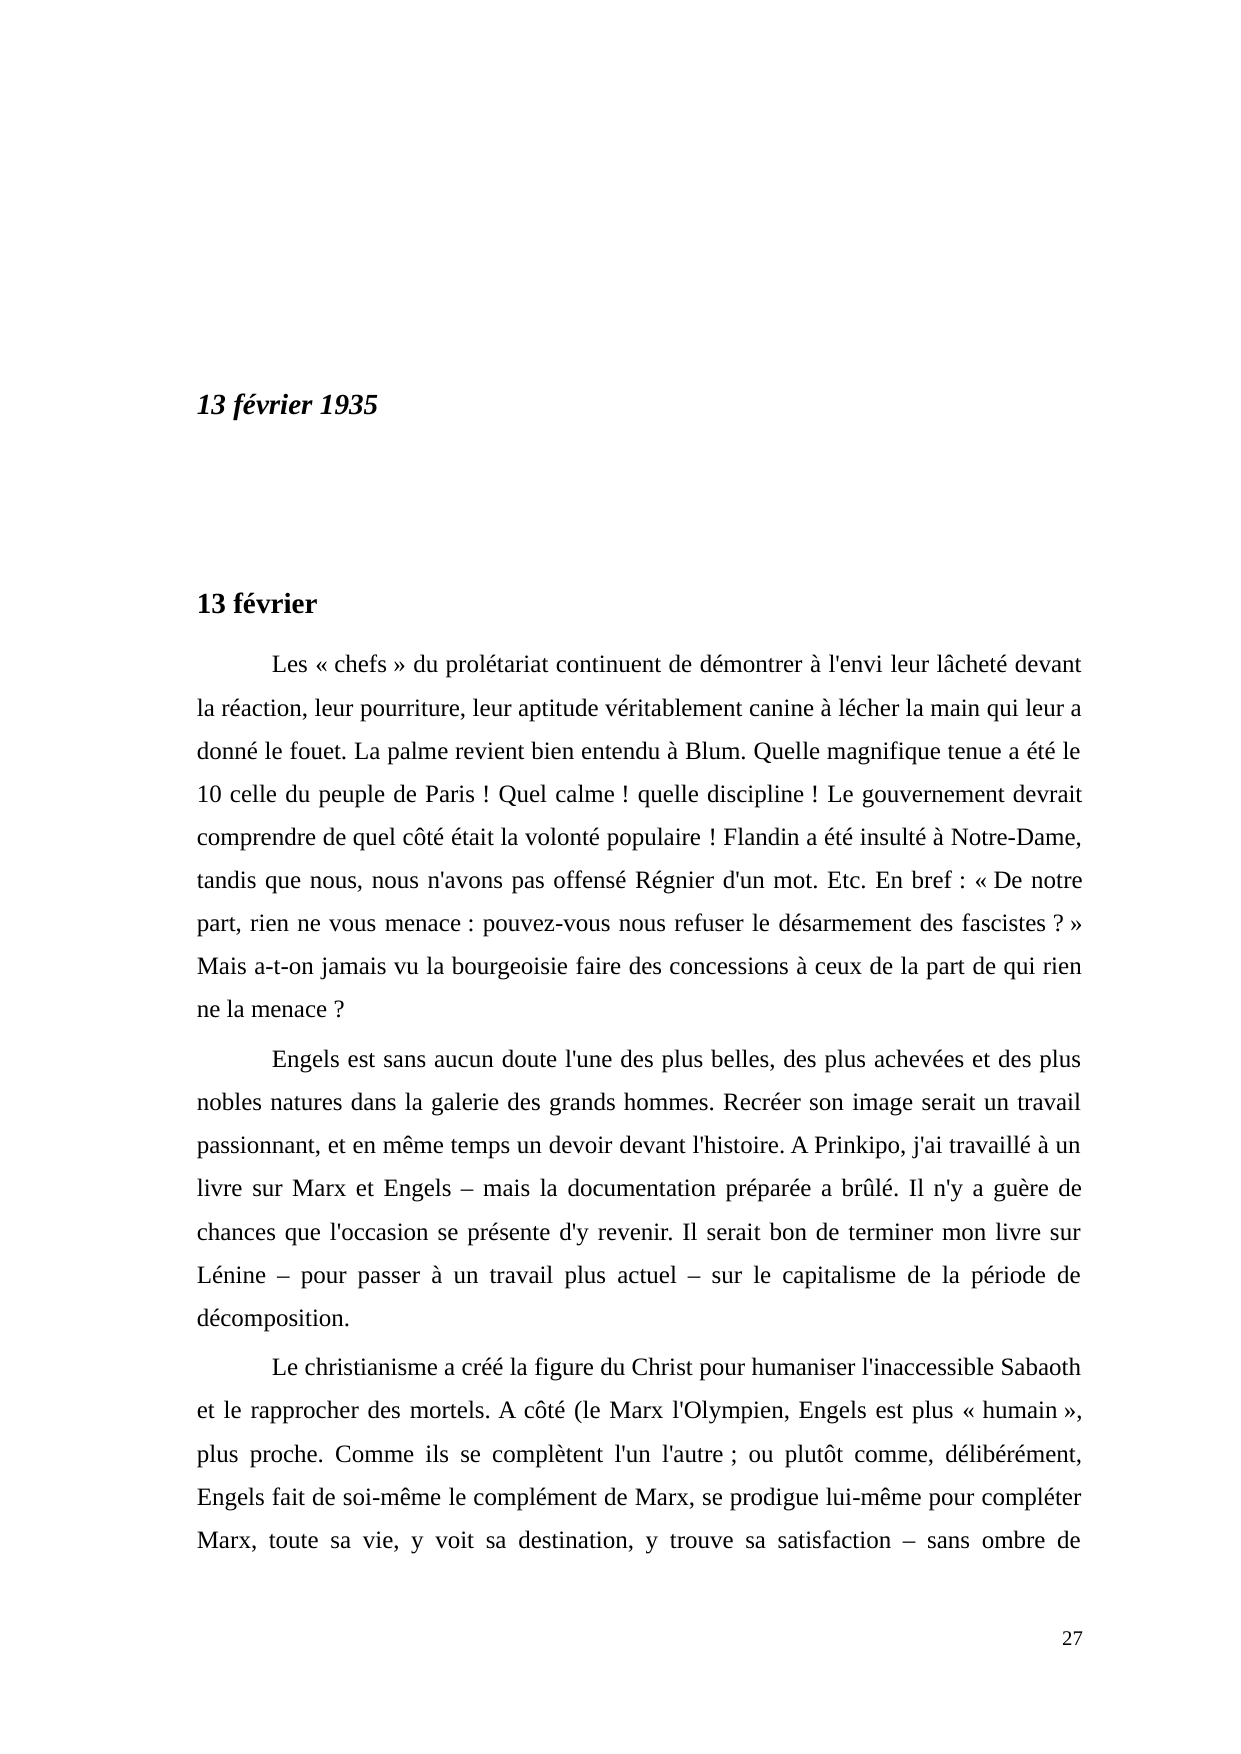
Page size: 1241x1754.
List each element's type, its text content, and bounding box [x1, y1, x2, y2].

subtitle 13 février [197, 587, 1082, 620]
text Engels est sans aucun doute l'une des plus belles, des plus achevées et des plus nobles natures dans la galerie des grands hommes. Recréer son image serait un travail passionnant, et en même temps un devoir devant l'histoire. A Prinkipo, j'ai travaillé à un livre sur Marx et Engels – mais la documentation préparée a brûlé. Il n'y a guère de chances que l'occasion se présente d'y revenir. Il serait bon de terminer mon livre sur Lénine – pour passer à un travail plus actuel – sur le capitalisme de la période de décomposition. [197, 1044, 1082, 1332]
text Le christianisme a créé la figure du Christ pour humaniser l'inaccessible Sabaoth et le rapprocher des mortels. A côté (le Marx l'Olympien, Engels est plus « humain », plus proche. Comme ils se complètent l'un l'autre ; ou plutôt comme, délibérément, Engels fait de soi-même le complément de Marx, se prodigue lui-même pour compléter Marx, toute sa vie, y voit sa destination, y trouve sa satisfaction – sans ombre de [197, 1352, 1082, 1554]
text Les « chefs » du prolétariat continuent de démontrer à l'envi leur lâcheté devant la réaction, leur pourriture, leur aptitude véritablement canine à lécher la main qui leur a donné le fouet. La palme revient bien entendu à Blum. Quelle magnifique tenue a été le 10 celle du peuple de Paris ! Quel calme ! quelle discipline ! Le gouvernement devrait comprendre de quel côté était la volonté populaire ! Flandin a été insulté à Notre-Dame, tandis que nous, nous n'avons pas offensé Régnier d'un mot. Etc. En bref : « De notre part, rien ne vous menace : pouvez-vous nous refuser le désarmement des fascistes ? » Mais a-t-on jamais vu la bourgeoisie faire des concessions à ceux de la part de qui rien ne la menace ? [197, 649, 1082, 1023]
subtitle 13 février 1935 [197, 387, 1082, 420]
